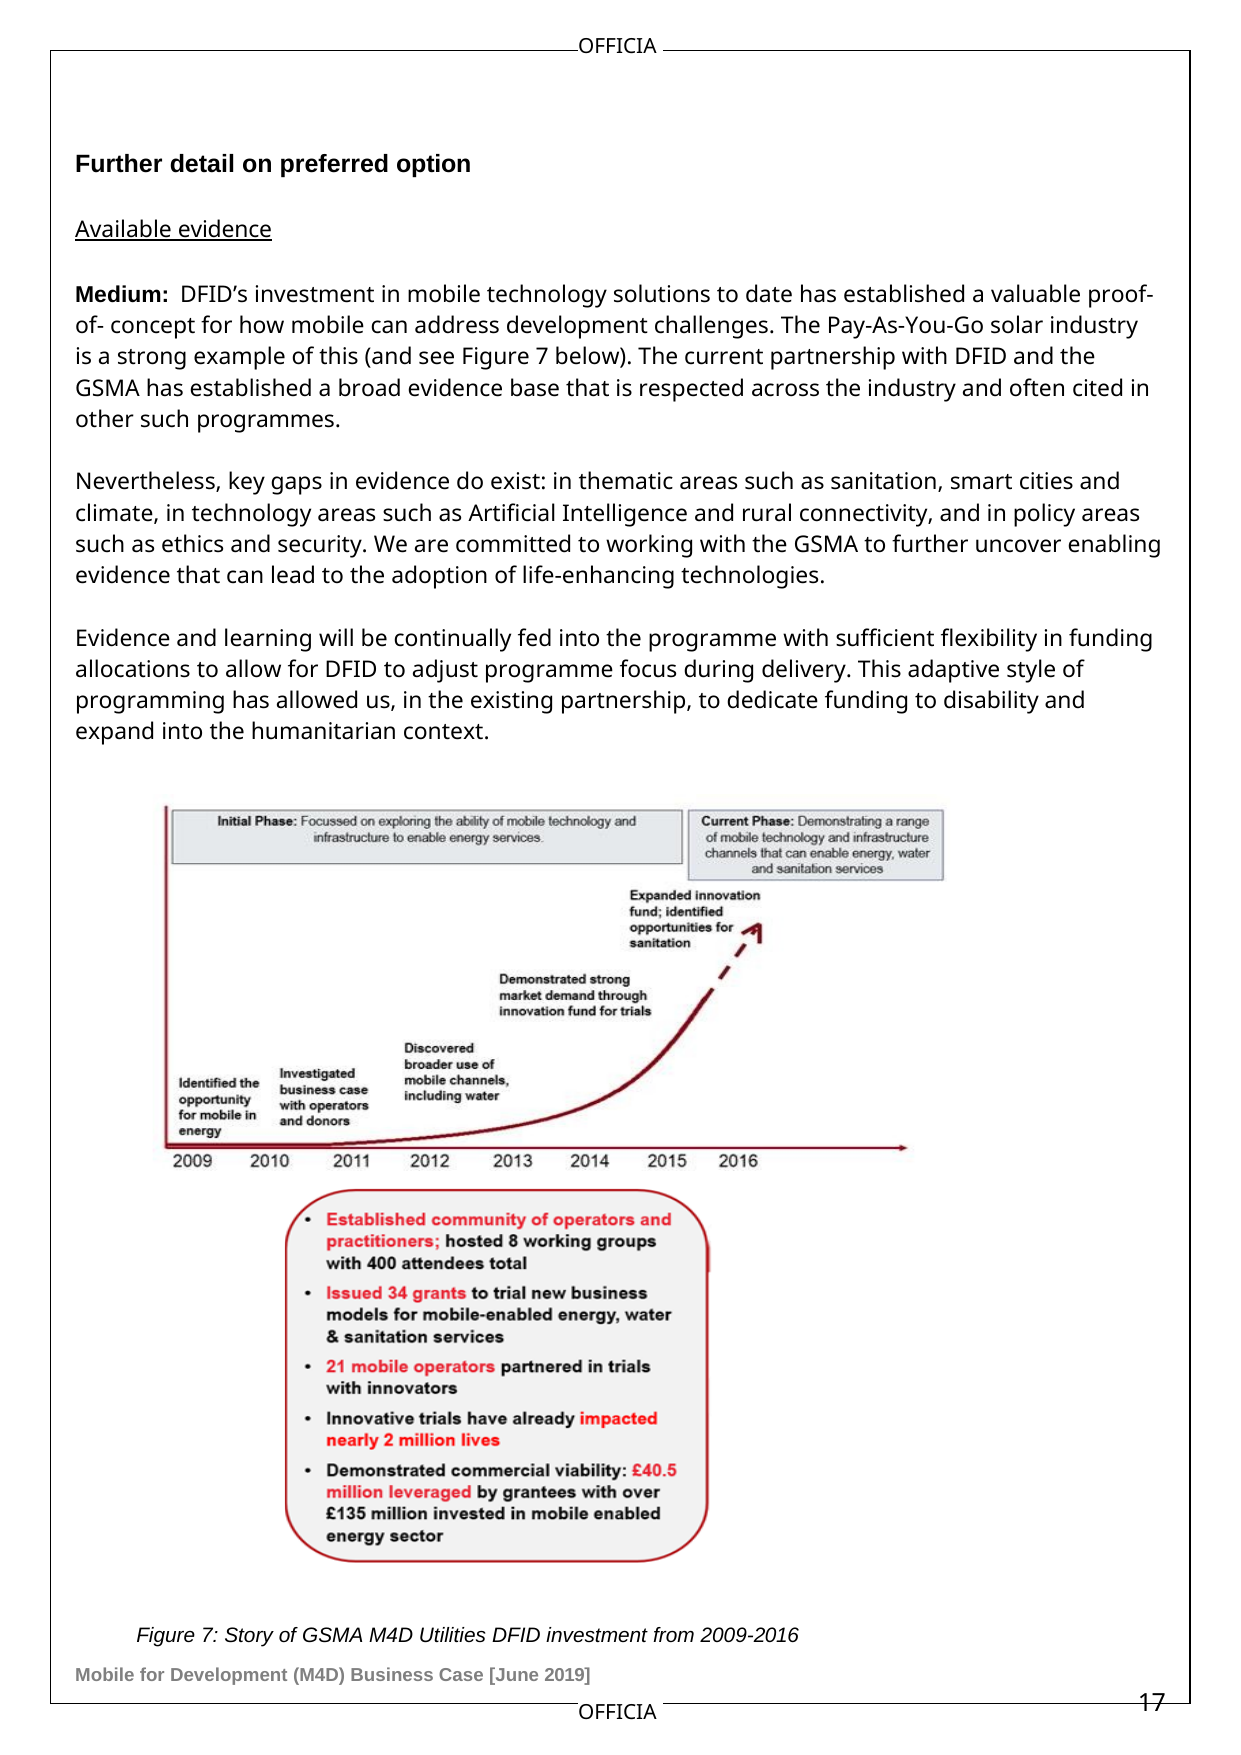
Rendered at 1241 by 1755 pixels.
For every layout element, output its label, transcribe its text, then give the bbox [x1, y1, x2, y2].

subtitle Further detail on preferred option [75, 149, 1167, 178]
text Nevertheless, key gaps in evidence do exist: in thematic areas such as sanitation, smart cities and climate, in technology areas such as Artificial Intelligence and rural connectivity, and in policy areas such as ethics and security. We are committed to working with the GSMA to further uncover enabling evidence that can lead to the adoption of life-enhancing technologies. [75, 465, 1167, 590]
text Available evidence [75, 213, 1167, 244]
text Medium: DFID’s investment in mobile technology solutions to date has established a valuable proof-of- concept for how mobile can address development challenges. The Pay-As-You-Go solar industry is a strong example of this (and see Figure 7 below). The current partnership with DFID and the GSMA has established a broad evidence base that is respected across the industry and often cited in other such programmes. [75, 278, 1161, 434]
text Evidence and learning will be continually fed into the programme with sufficient flexibility in funding allocations to allow for DFID to adjust programme focus during delivery. This adaptive style of programming has allowed us, in the existing partnership, to dedicate funding to disability and expand into the humanitarian context. [75, 622, 1165, 747]
text Figure 7: Story of GSMA M4D Utilities DFID investment from 2009-2016 [136, 1623, 1167, 1647]
